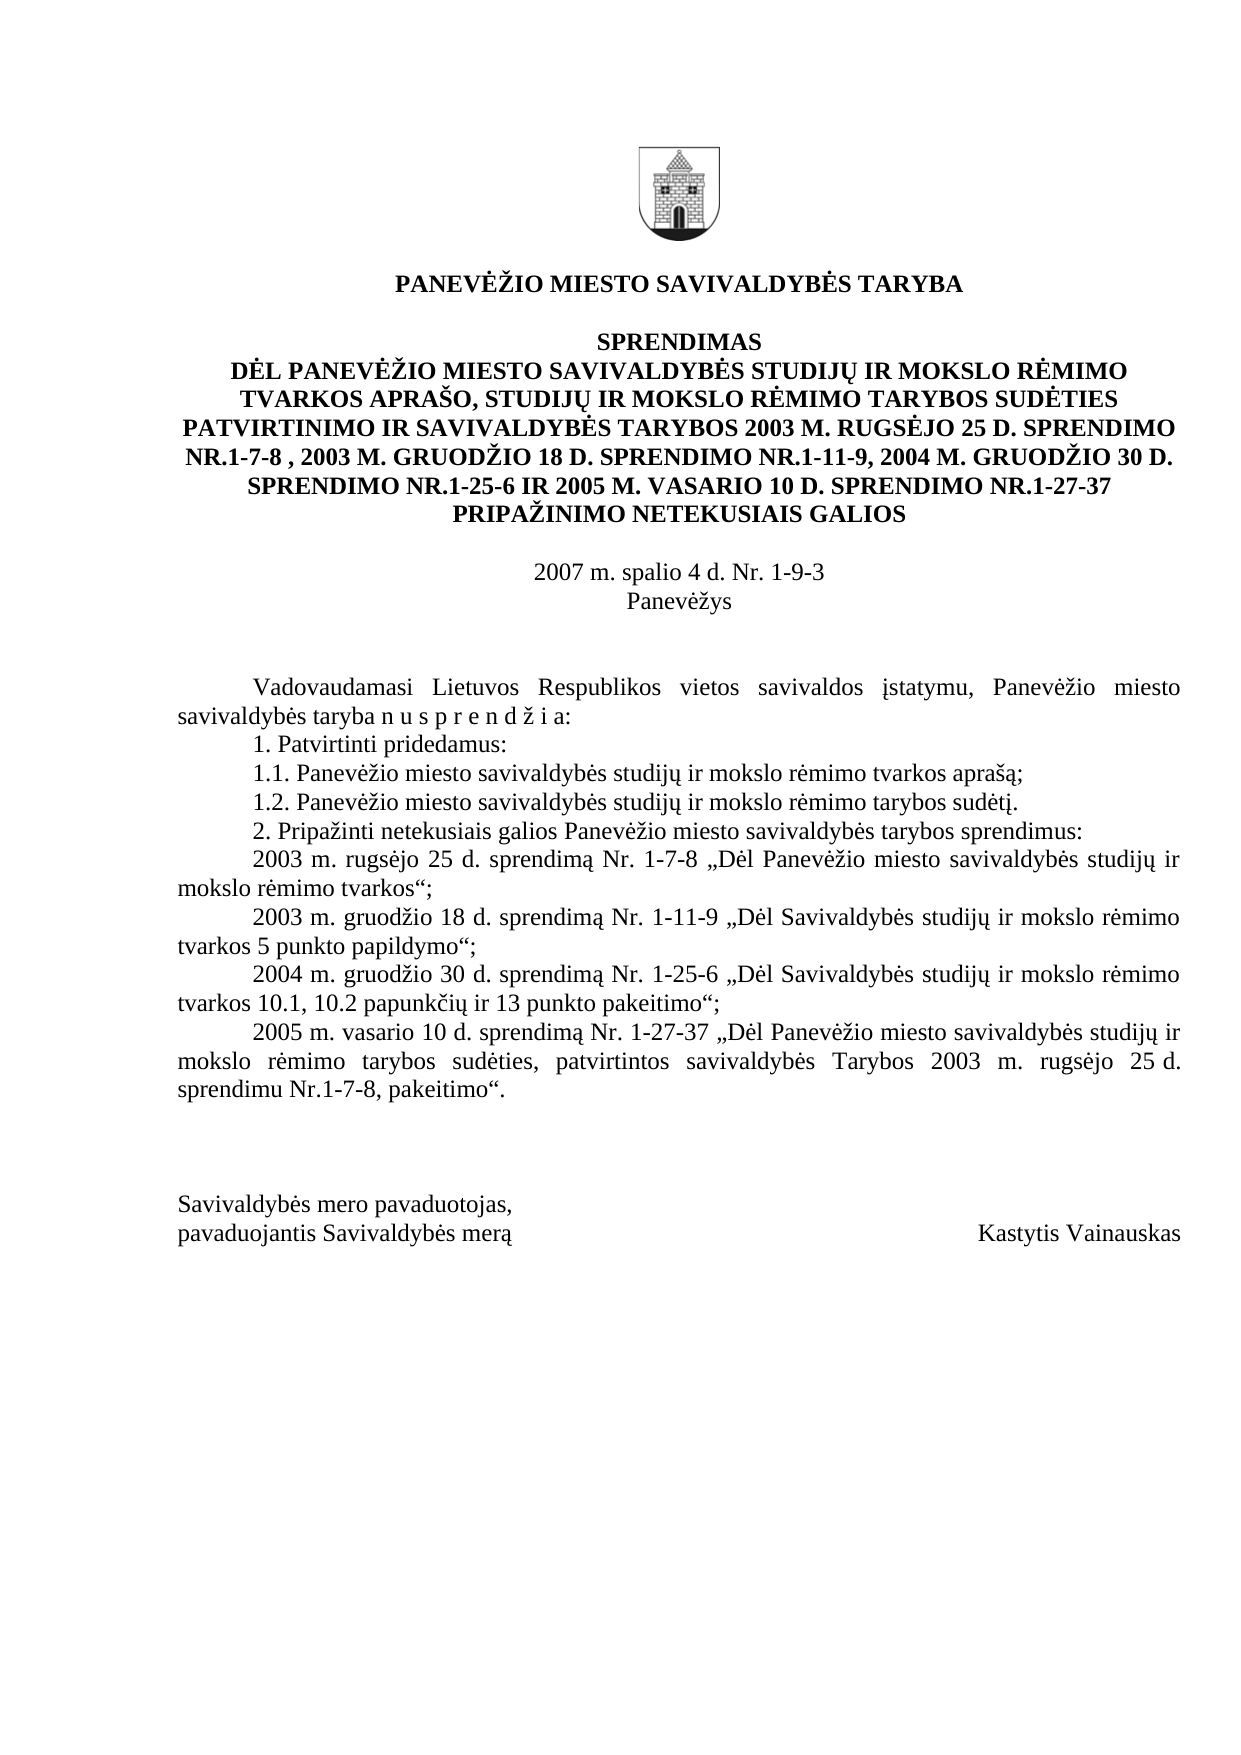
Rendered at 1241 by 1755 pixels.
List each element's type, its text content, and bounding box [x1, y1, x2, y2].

text DĖL PANEVĖŽIO MIESTO SAVIVALDYBĖS STUDIJŲ IR MOKSLO RĖMIMO TVARKOS APRAŠO, STUDIJŲ IR MOKSLO RĖMIMO TARYBOS SUDĖTIES PATVIRTINIMO IR SAVIVALDYBĖS TARYBOS 2003 M. RUGSĖJO 25 D. SPRENDIMO NR.1-7-8 , 2003 M. GRUODŽIO 18 D. SPRENDIMO NR.1-11-9, 2004 M. GRUODŽIO 30 D. SPRENDIMO NR.1-25-6 IR 2005 M. VASARIO 10 D. SPRENDIMO NR.1-27-37 PRIPAŽINIMO NETEKUSIAIS GALIOS [177, 356, 1181, 528]
text Savivaldybės mero pavaduotojas, [177, 1189, 1181, 1218]
text Panevėžys [177, 586, 1181, 614]
text 2005 m. vasario 10 d. sprendimą Nr. 1-27-37 „Dėl Panevėžio miesto savivaldybės studijų ir mokslo rėmimo tarybos sudėties, patvirtintos savivaldybės Tarybos 2003 m. rugsėjo 25 d. sprendimu Nr.1-7-8, pakeitimo“. [177, 1017, 1181, 1103]
text 1.2. Panevėžio miesto savivaldybės studijų ir mokslo rėmimo tarybos sudėtį. [177, 787, 1181, 816]
text pavaduojantis Savivaldybės merą Kastytis Vainauskas [177, 1218, 1181, 1247]
text 1. Patvirtinti pridedamus: [177, 729, 1181, 758]
text 2007 m. spalio 4 d. Nr. 1-9-3 [177, 557, 1181, 586]
text 2004 m. gruodžio 30 d. sprendimą Nr. 1-25-6 „Dėl Savivaldybės studijų ir mokslo rėmimo tvarkos 10.1, 10.2 papunkčių ir 13 punkto pakeitimo“; [177, 959, 1181, 1017]
text 2003 m. rugsėjo 25 d. sprendimą Nr. 1-7-8 „Dėl Panevėžio miesto savivaldybės studijų ir mokslo rėmimo tvarkos“; [177, 844, 1181, 902]
text 1.1. Panevėžio miesto savivaldybės studijų ir mokslo rėmimo tvarkos aprašą; [177, 758, 1181, 787]
text 2003 m. gruodžio 18 d. sprendimą Nr. 1-11-9 „Dėl Savivaldybės studijų ir mokslo rėmimo tvarkos 5 punkto papildymo“; [177, 902, 1181, 959]
text Vadovaudamasi Lietuvos Respublikos vietos savivaldos įstatymu, Panevėžio miesto savivaldybės taryba n u s p r e n d ž i a: [177, 672, 1181, 729]
text PANEVĖŽIO MIESTO SAVIVALDYBĖS TARYBA [177, 269, 1181, 298]
text SPRENDIMAS [177, 327, 1181, 356]
text 2. Pripažinti netekusiais galios Panevėžio miesto savivaldybės tarybos sprendimus: [177, 816, 1181, 844]
